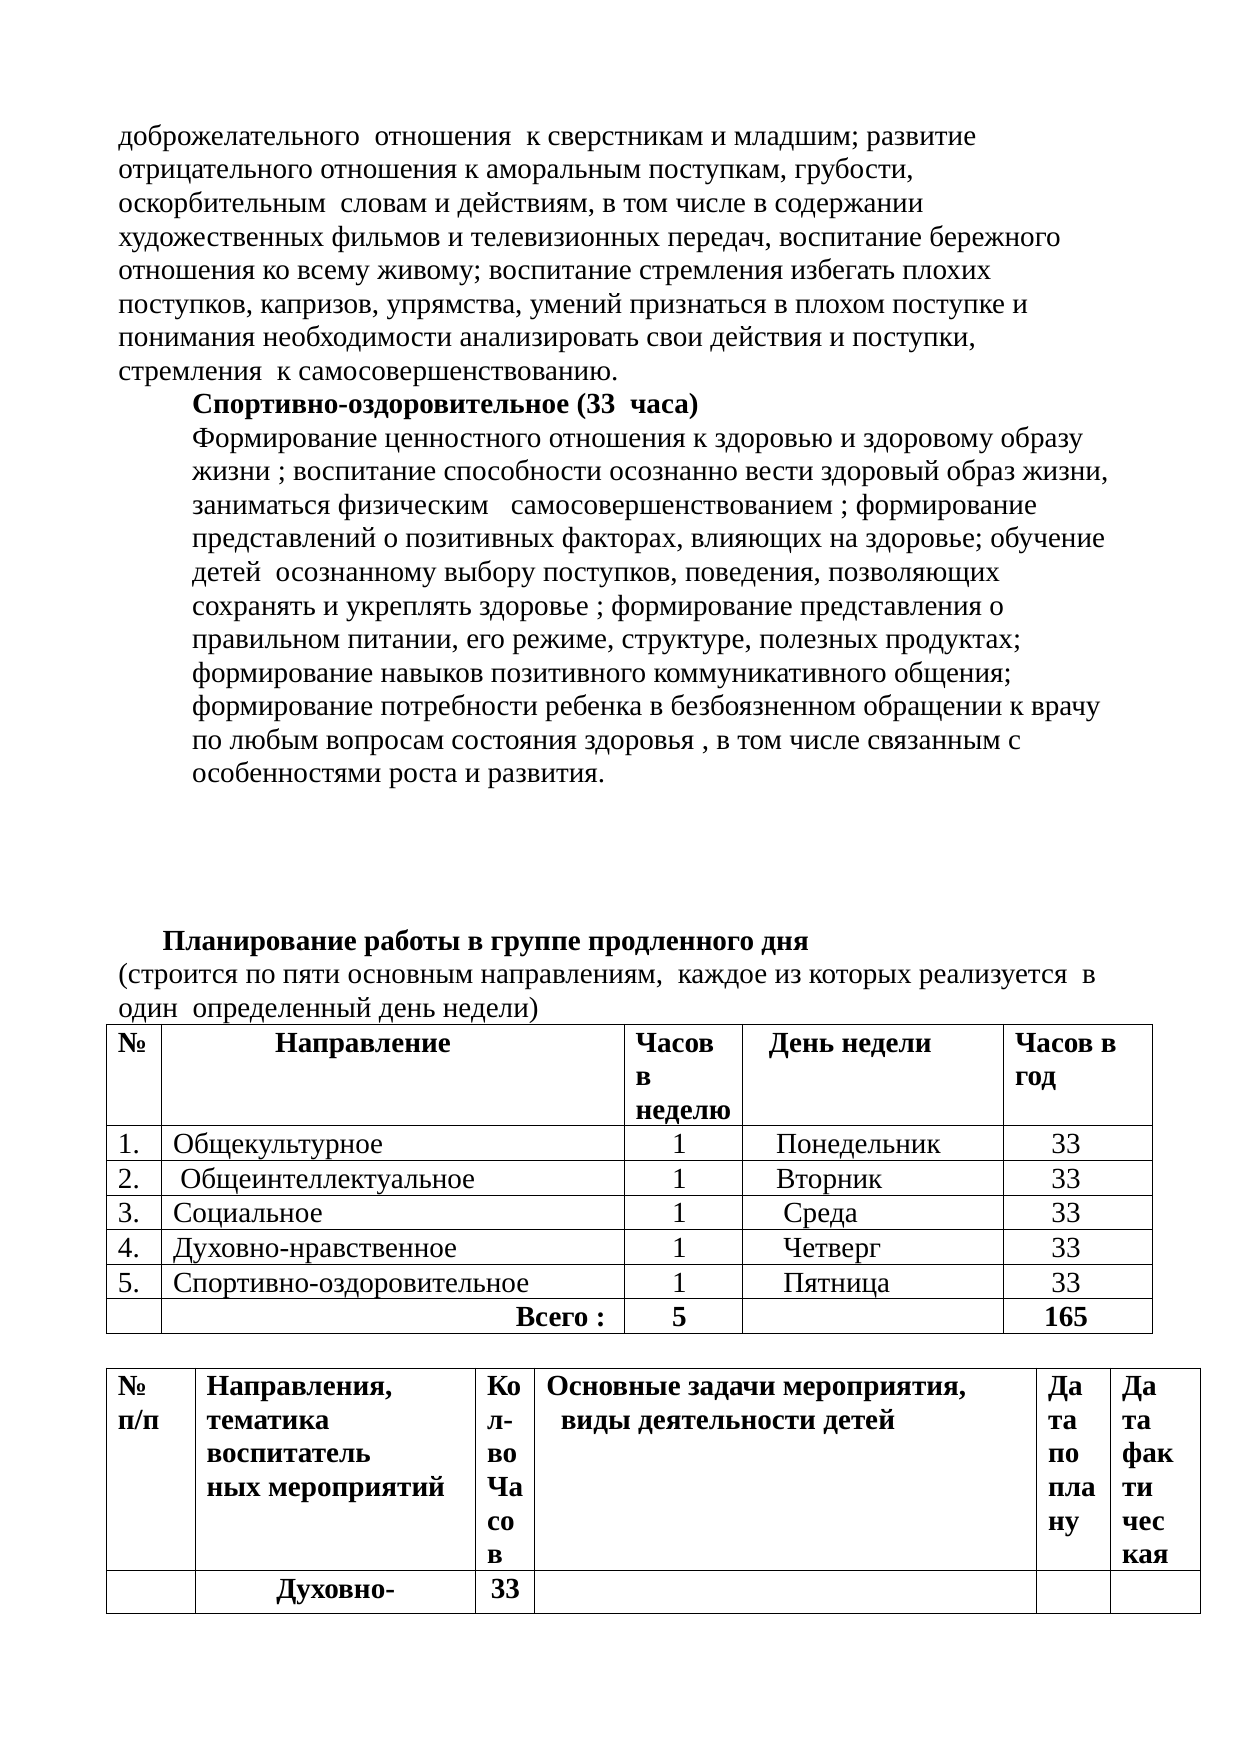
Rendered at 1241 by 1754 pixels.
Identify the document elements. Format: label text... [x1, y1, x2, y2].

table_cell [107, 1299, 161, 1333]
text доброжелательного отношения к сверстникам и младшим; развитие отрицательного отношения к аморальным поступкам, грубости, оскорбительным словам и действиям, в том числе в содержании художественных фильмов и телевизионных передач, воспитание бережного отношения ко всему живому; воспитание стремления избегать плохих поступков, капризов, упрямства, умений признаться в плохом поступке и понимания необходимости анализировать свои действия и поступки, стремления к самосовершенствованию. [118, 118, 1122, 386]
text Планирование работы в группе продленного дня [162, 923, 1122, 957]
table_cell 165 [1004, 1299, 1152, 1333]
table_cell 5. [107, 1265, 161, 1298]
table_header Часов в неделю [625, 1025, 742, 1125]
table_cell 1 [625, 1126, 742, 1160]
table_cell Понедельник [743, 1126, 1003, 1160]
table_cell Всего : [162, 1299, 624, 1333]
table_cell 1 [625, 1265, 742, 1298]
table_cell Общеинтеллектуальное [162, 1161, 624, 1194]
text (строится по пяти основным направлениям, каждое из которых реализуется в один определенный день недели) [118, 957, 1122, 1024]
table_cell [743, 1299, 1003, 1333]
table_header Кол-во Часов [476, 1369, 534, 1570]
table_cell 5 [625, 1299, 742, 1333]
table_cell Среда [743, 1196, 1003, 1229]
table_cell 1. [107, 1126, 161, 1160]
table_header Направления, тематика воспитатель ных мероприятий [196, 1369, 475, 1570]
table_header Основные задачи мероприятия, виды деятельности детей [535, 1369, 1036, 1570]
table_cell Вторник [743, 1161, 1003, 1194]
table_cell 33 [476, 1571, 534, 1613]
table_cell [1111, 1571, 1200, 1613]
table_cell 33 [1004, 1265, 1152, 1298]
table_cell [535, 1571, 1036, 1613]
table_header Направление [162, 1025, 624, 1125]
table_header Часов в год [1004, 1025, 1152, 1125]
table_header № п/п [107, 1369, 195, 1570]
table_cell 33 [1004, 1161, 1152, 1194]
table_header № [107, 1025, 161, 1125]
table_cell 1 [625, 1196, 742, 1229]
table_cell 33 [1004, 1230, 1152, 1264]
table_cell Пятница [743, 1265, 1003, 1298]
table_cell Социальное [162, 1196, 624, 1229]
table_cell 4. [107, 1230, 161, 1264]
table_cell 3. [107, 1196, 161, 1229]
table_cell [107, 1571, 195, 1613]
table_cell 1 [625, 1161, 742, 1194]
table_cell Спортивно-оздоровительное [162, 1265, 624, 1298]
table_header Да та фак ти чес кая [1111, 1369, 1200, 1570]
table_cell Общекультурное [162, 1126, 624, 1160]
table_cell [1037, 1571, 1110, 1613]
table_cell 1 [625, 1230, 742, 1264]
table_cell Четверг [743, 1230, 1003, 1264]
text Спортивно-оздоровительное (33 часа) [118, 386, 1122, 420]
table_header День недели [743, 1025, 1003, 1125]
table_cell 33 [1004, 1126, 1152, 1160]
table_cell Духовно-нравственное [162, 1230, 624, 1264]
table_cell 2. [107, 1161, 161, 1194]
text Формирование ценностного отношения к здоровью и здоровому образу жизни ; воспитание способности осознанно вести здоровый образ жизни, заниматься физическим самосовершенствованием ; формирование представлений о позитивных факторах, влияющих на здоровье; обучение детей осознанному выбору поступков, поведения, позволяющих сохранять и укреплять здоровье ; формирование представления о правильном питании, его режиме, структуре, полезных продуктах; формирование навыков позитивного коммуникативного общения; формирование потребности ребенка в безбоязненном обращении к врачу по любым вопросам состояния здоровья , в том числе связанным с особенностями роста и развития. [192, 420, 1122, 789]
table_header Да та по плану [1037, 1369, 1110, 1570]
table_cell Духовно- [196, 1571, 475, 1613]
table_cell 33 [1004, 1196, 1152, 1229]
